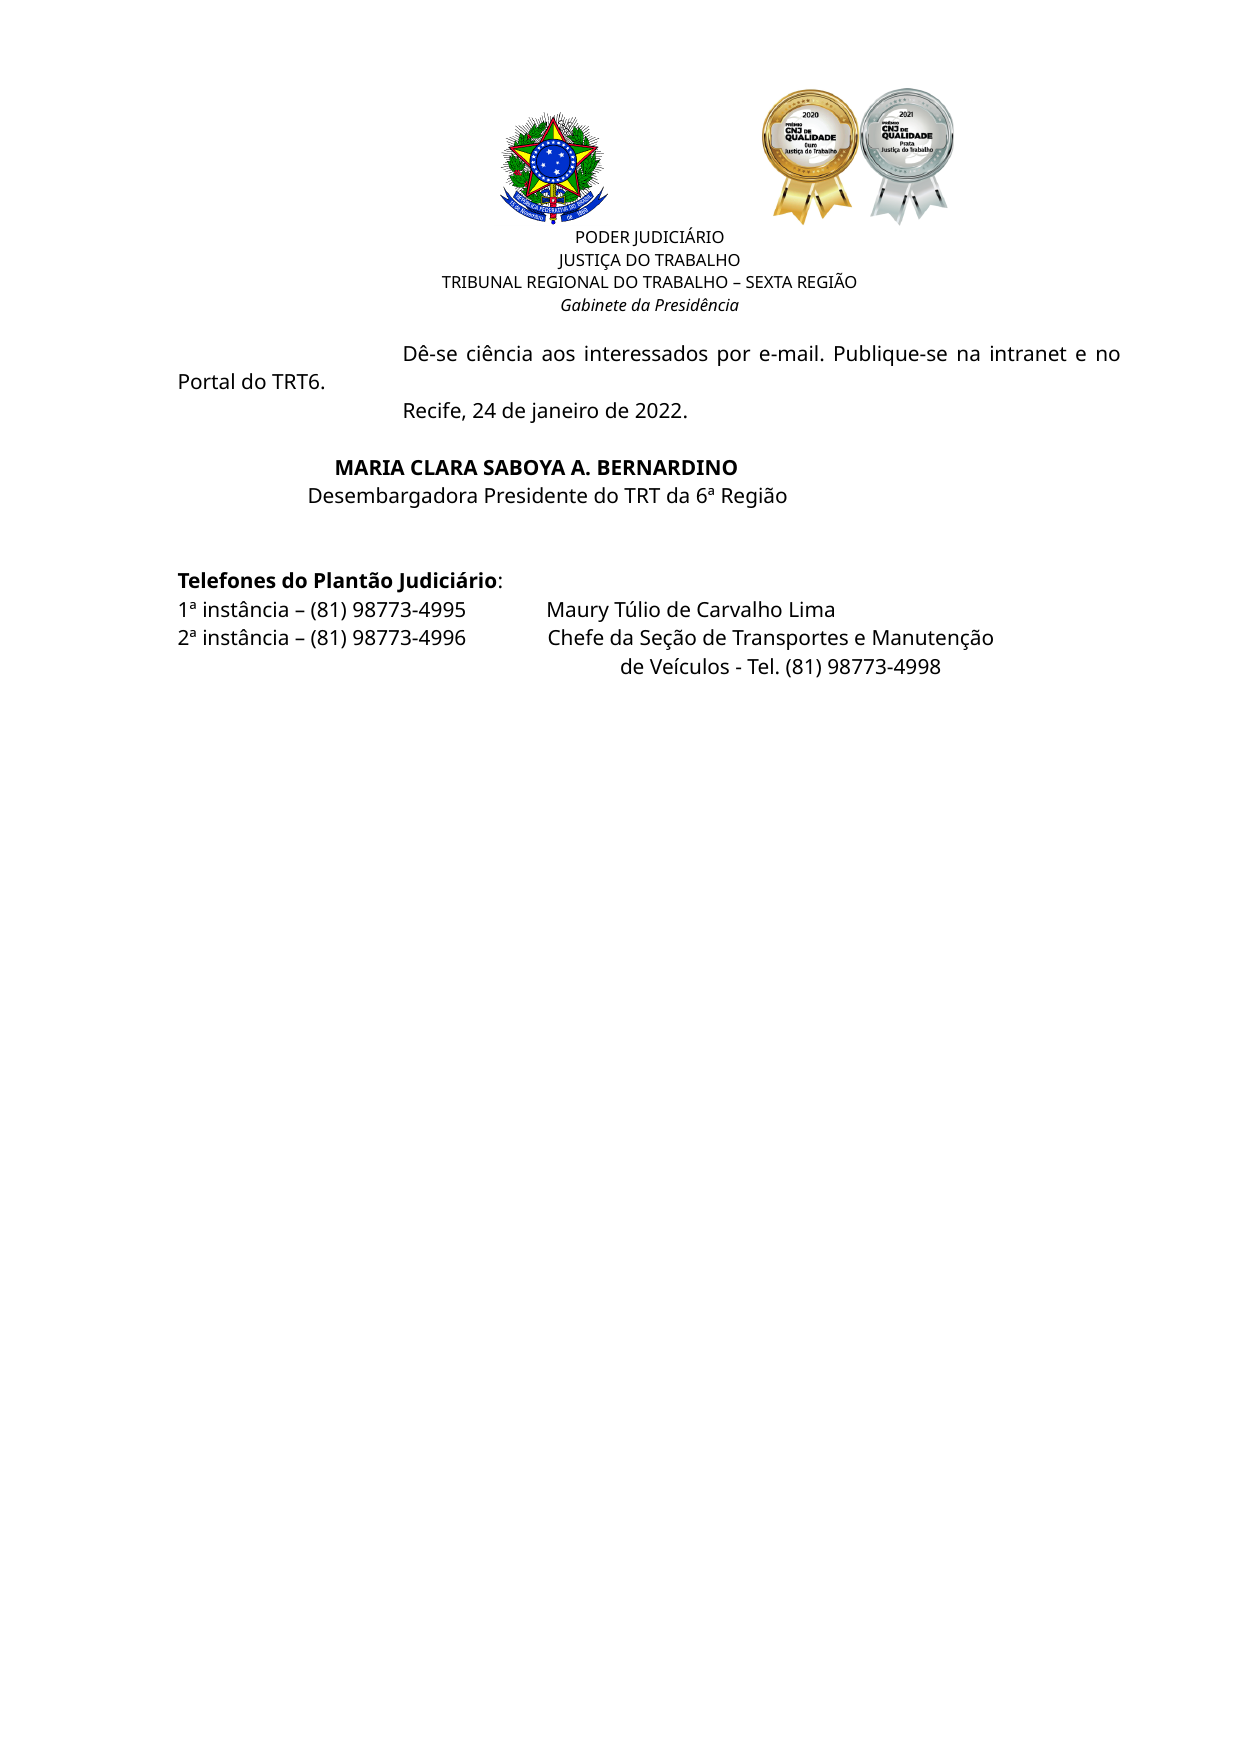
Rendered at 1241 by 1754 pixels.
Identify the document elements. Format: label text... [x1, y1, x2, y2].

text Dê-se ciência aos interessados por e-mail. Publique-se na intranet e no Portal do TRT6. [177, 339, 1122, 396]
text Recife, 24 de janeiro de 2022. [177, 396, 1122, 424]
text MARIA CLARA SABOYA A. BERNARDINO [177, 453, 1122, 481]
text 1ª instância – (81) 98773-4995 Maury Túlio de Carvalho Lima [177, 595, 1122, 623]
text Desembargadora Presidente do TRT da 6ª Região [177, 481, 1122, 510]
text Telefones do Plantão Judiciário: [177, 567, 1122, 595]
text de Veículos - Tel. (81) 98773-4998 [177, 652, 1122, 680]
text 2ª instância – (81) 98773-4996 Chefe da Seção de Transportes e Manutenção [177, 623, 1122, 652]
picture [494, 109, 611, 226]
